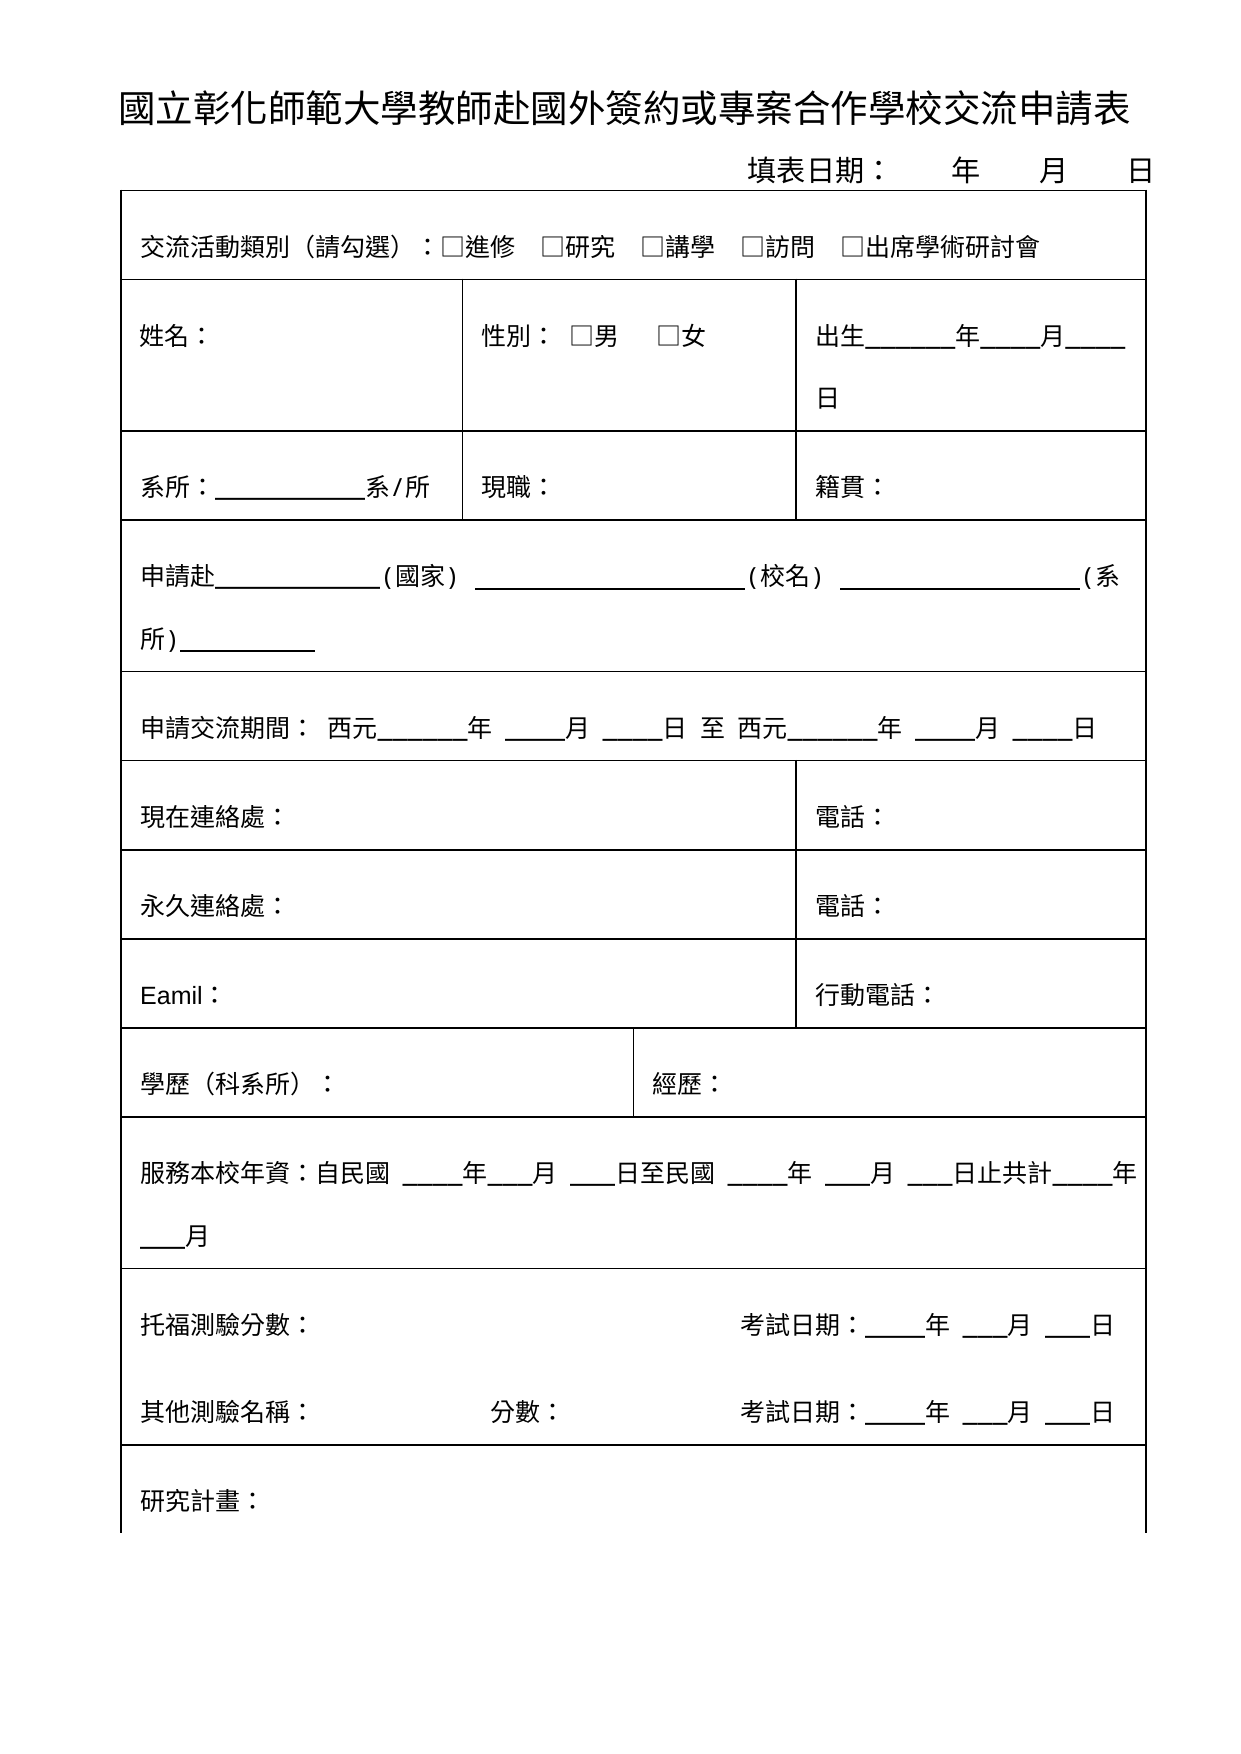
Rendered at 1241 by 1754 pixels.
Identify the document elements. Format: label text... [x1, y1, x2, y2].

text 填表日期： 年 月 日 [118, 127, 1156, 189]
table_cell 申請交流期間： 西元______年 ____月 ____日 至 西元______年 ____月 ____日 [122, 672, 1145, 760]
table_cell Eamil： [122, 940, 795, 1027]
table_cell 研究計畫： [122, 1446, 1145, 1533]
table_cell 籍貫： [797, 432, 1145, 519]
table_cell 永久連絡處： [122, 851, 795, 938]
table_cell 出生______年____月____日 [797, 280, 1145, 430]
table_cell 現職： [463, 432, 795, 519]
table_cell 電話： [797, 851, 1145, 938]
table_cell 學歷（科系所）： [122, 1029, 633, 1116]
table_cell 現在連絡處： [122, 761, 795, 849]
table_cell 電話： [797, 761, 1145, 849]
table_cell 系所：__________系/所 [122, 432, 462, 519]
table_cell 性別： □男 □女 [463, 280, 795, 430]
table_cell 行動電話： [797, 940, 1145, 1027]
table_cell 服務本校年資：自民國 ____年___月 ___日至民國 ____年 ___月 ___日止共計____年___月 [122, 1118, 1145, 1268]
table_cell 經歷： [634, 1029, 1145, 1116]
table_header 交流活動類別（請勾選）：□進修 □研究 □講學 □訪問 □出席學術研討會 [122, 191, 1145, 278]
table_cell 姓名： [122, 280, 462, 430]
table_cell 托福測驗分數： 考試日期：____年 ___月 ___日 其他測驗名稱： 分數： 考試日期：____年 ___月 ___日 [122, 1269, 1145, 1444]
text 國立彰化師範大學教師赴國外簽約或專案合作學校交流申請表 [118, 64, 1156, 127]
table_cell 申請赴__­­_________(國家) (校名) (系所) [122, 521, 1145, 671]
